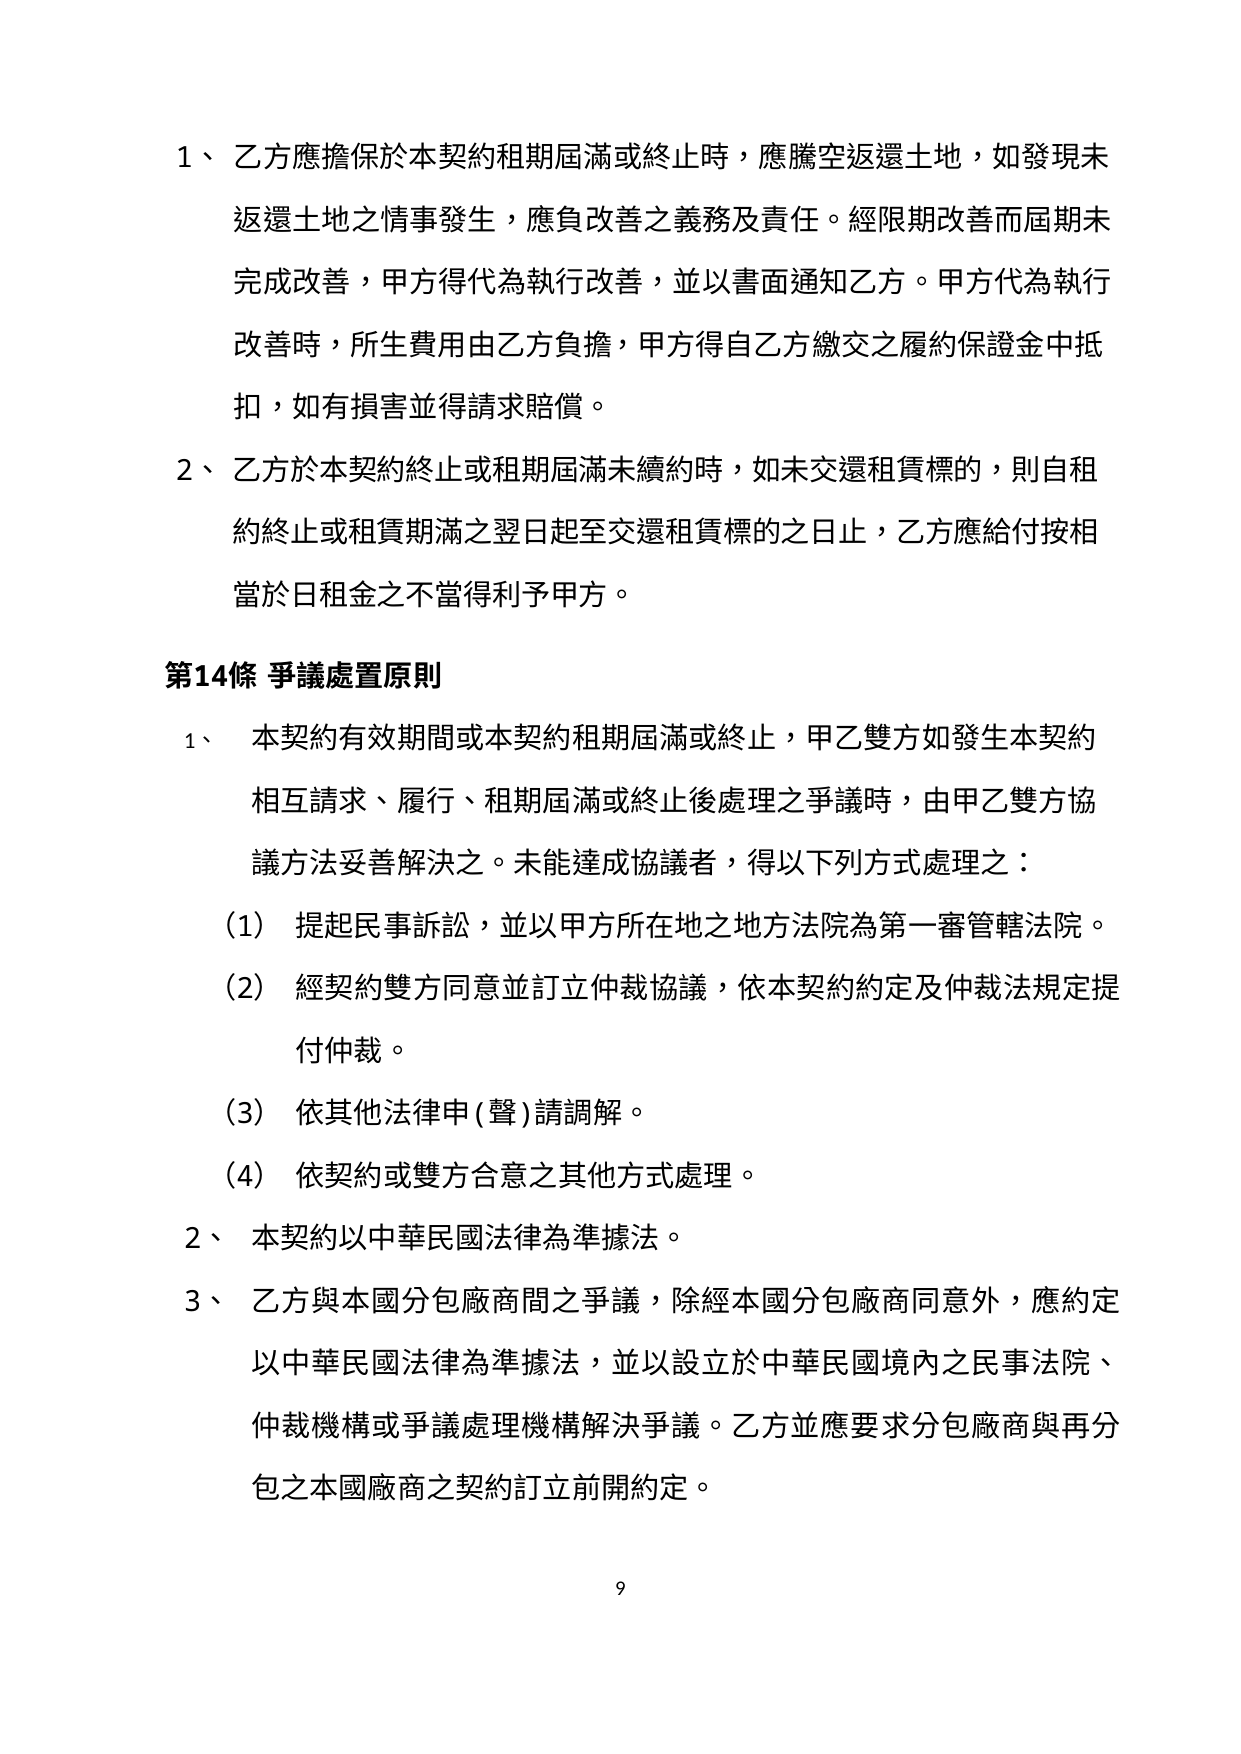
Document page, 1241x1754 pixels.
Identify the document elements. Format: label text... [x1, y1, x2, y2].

list 依契約或雙方合意之其他方式處理。 [207, 1132, 1122, 1194]
list 本契約有效期間或本契約租期屆滿或終止，甲乙雙方如發生本契約相互請求、履行、租期屆滿或終止後處理之爭議時，由甲乙雙方協議方法妥善解決之。未能達成協議者，得以下列方式處理之： [184, 694, 1122, 882]
list 乙方於本契約終止或租期屆滿未續約時，如未交還租賃標的，則自租約終止或租賃期滿之翌日起至交還租賃標的之日止，乙方應給付按相當於日租金之不當得利予甲方。 [175, 426, 1122, 613]
list 提起民事訴訟，並以甲方所在地之地方法院為第一審管轄法院。 [207, 882, 1122, 944]
list 依其他法律申(聲)請調解。 [207, 1069, 1122, 1132]
list 乙方應擔保於本契約租期屆滿或終止時，應騰空返還土地，如發現未返還土地之情事發生，應負改善之義務及責任。經限期改善而屆期未完成改善，甲方得代為執行改善，並以書面通知乙方。甲方代為執行改善時，所生費用由乙方負擔，甲方得自乙方繳交之履約保證金中抵扣，如有損害並得請求賠償。 [175, 113, 1122, 426]
list 爭議處置原則 [164, 632, 1122, 694]
list 本契約以中華民國法律為準據法。 [184, 1194, 1122, 1257]
list 經契約雙方同意並訂立仲裁協議，依本契約約定及仲裁法規定提付仲裁。 [207, 944, 1122, 1069]
list 乙方與本國分包廠商間之爭議，除經本國分包廠商同意外，應約定以中華民國法律為準據法，並以設立於中華民國境內之民事法院、仲裁機構或爭議處理機構解決爭議。乙方並應要求分包廠商與再分包之本國廠商之契約訂立前開約定。 [184, 1257, 1122, 1507]
